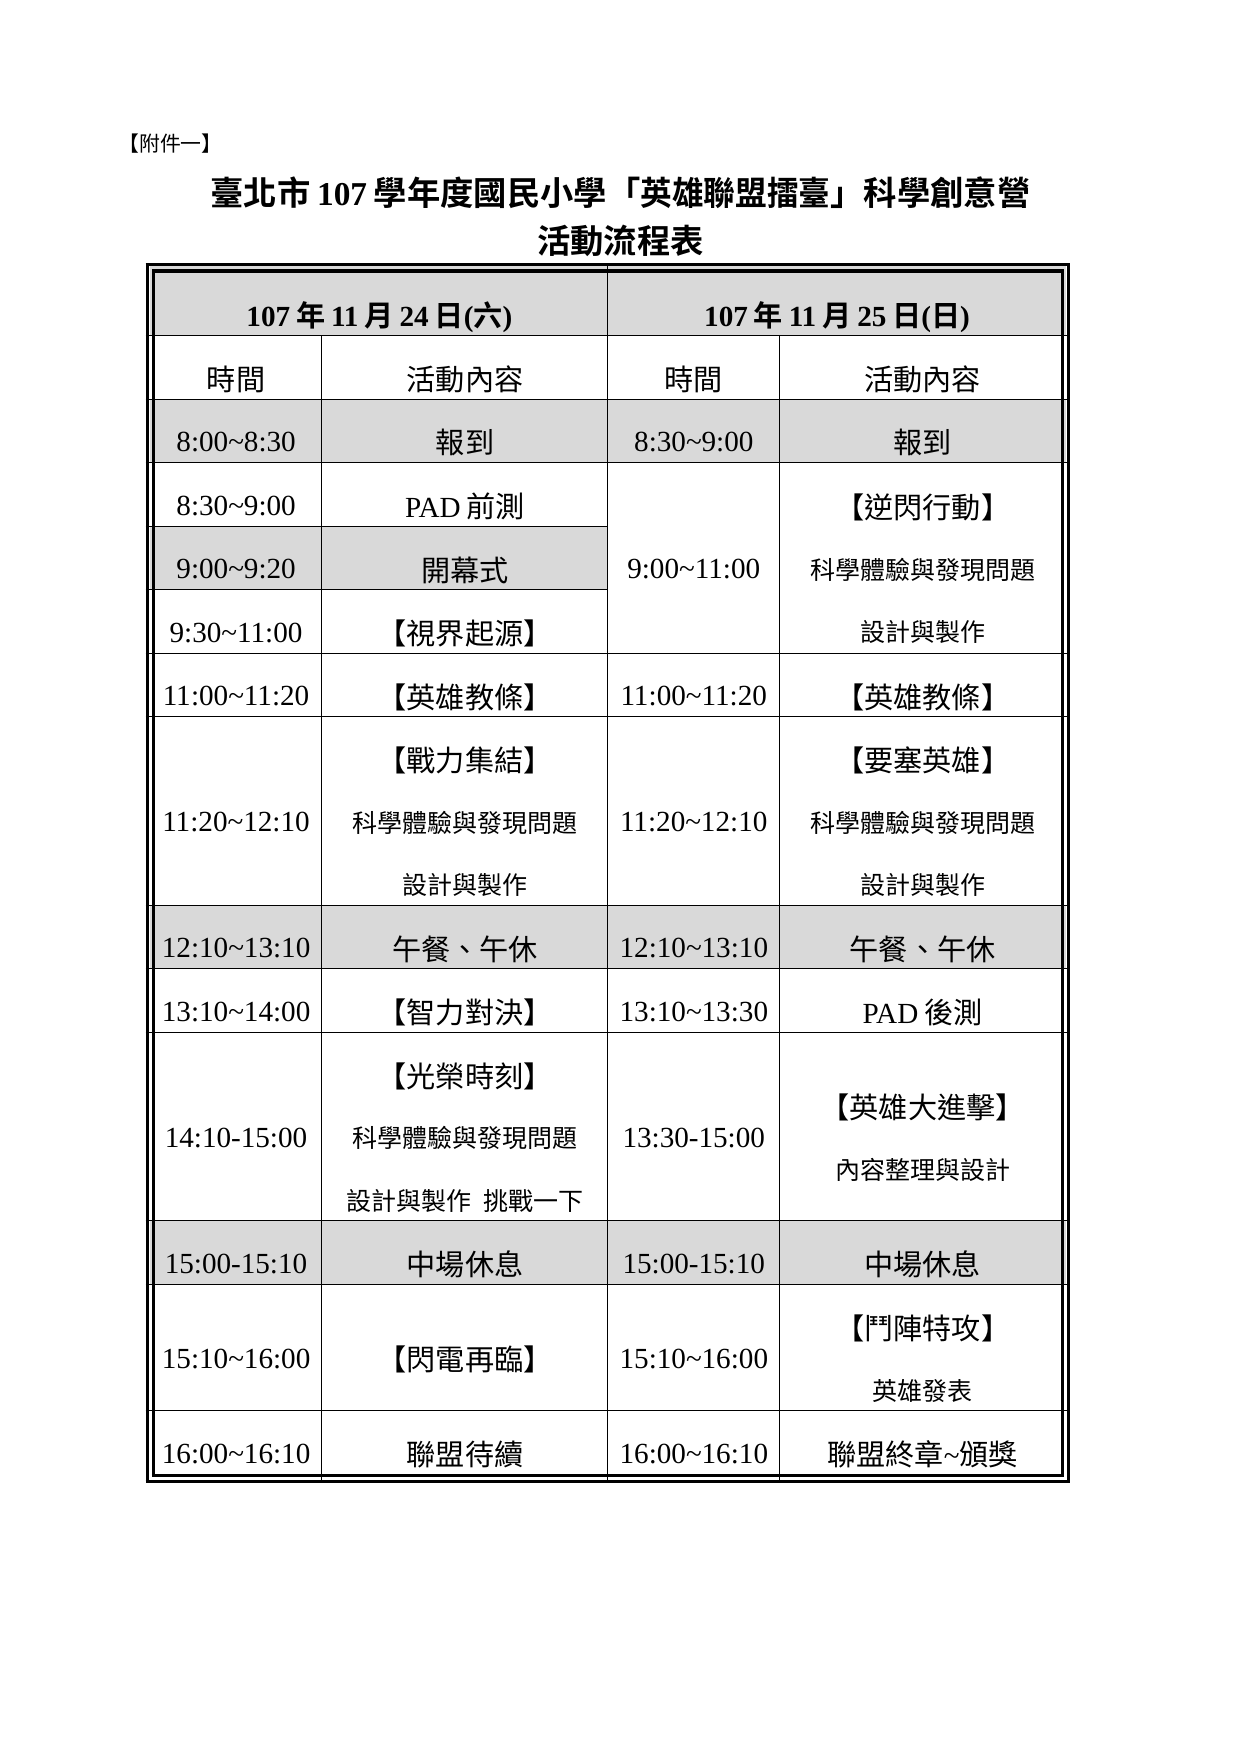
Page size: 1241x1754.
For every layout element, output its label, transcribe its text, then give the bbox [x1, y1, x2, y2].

table_cell 活動內容 [322, 336, 607, 398]
table_cell 中場休息 [322, 1221, 607, 1284]
table_cell 11:00~11:20 [608, 654, 779, 716]
table_cell 9:00~9:20 [155, 527, 321, 589]
table_cell 開幕式 [322, 527, 607, 589]
table_cell 【智力對決】 [322, 969, 607, 1032]
table_cell 午餐、午休 [780, 906, 1061, 968]
table_cell 【視界起源】 [322, 590, 607, 653]
table_cell 報到 [780, 400, 1061, 462]
table_cell 9:30~11:00 [155, 590, 321, 653]
table_cell 16:00~16:10 [608, 1411, 779, 1473]
table_cell 15:10~16:00 [608, 1285, 779, 1410]
table_cell 13:30-15:00 [608, 1033, 779, 1220]
table_cell 14:10-15:00 [155, 1033, 321, 1220]
table_cell 時間 [608, 336, 779, 398]
table_cell 中場休息 [780, 1221, 1061, 1284]
table_cell 15:00-15:10 [155, 1221, 321, 1284]
table_cell PAD前測 [322, 463, 607, 526]
table_cell 【閃電再臨】 [322, 1285, 607, 1410]
table_cell 16:00~16:10 [155, 1411, 321, 1473]
table_cell 11:00~11:20 [155, 654, 321, 716]
table_cell 聯盟待續 [322, 1411, 607, 1473]
table_cell 13:10~14:00 [155, 969, 321, 1032]
table_cell 【鬥陣特攻】 英雄發表 [780, 1285, 1061, 1410]
table_cell 8:30~9:00 [608, 400, 779, 462]
table_cell 8:00~8:30 [155, 400, 321, 462]
text 活動流程表 [118, 215, 1122, 263]
table_cell 9:00~11:00 [608, 463, 779, 653]
table_cell 15:00-15:10 [608, 1221, 779, 1284]
table_cell 報到 [322, 400, 607, 462]
table_cell 【逆閃行動】 科學體驗與發現問題 設計與製作 [780, 463, 1061, 653]
table_cell 8:30~9:00 [155, 463, 321, 526]
table_cell 15:10~16:00 [155, 1285, 321, 1410]
table_cell 12:10~13:10 [155, 906, 321, 968]
table_cell 11:20~12:10 [155, 717, 321, 905]
table_cell 13:10~13:30 [608, 969, 779, 1032]
text 【附件一】 [118, 127, 1122, 157]
table_cell 12:10~13:10 [608, 906, 779, 968]
table_cell PAD後測 [780, 969, 1061, 1032]
text 臺北市107學年度國民小學「英雄聯盟擂臺」科學創意營 [118, 167, 1122, 215]
table_cell 【戰力集結】 科學體驗與發現問題 設計與製作 [322, 717, 607, 905]
table_header 107年11月25日(日) [608, 266, 1066, 335]
table_cell 午餐、午休 [322, 906, 607, 968]
table_cell 【光榮時刻】 科學體驗與發現問題 設計與製作 挑戰一下 [322, 1033, 607, 1220]
table_cell 【要塞英雄】 科學體驗與發現問題 設計與製作 [780, 717, 1061, 905]
table_cell 活動內容 [780, 336, 1061, 398]
table_cell 【英雄教條】 [780, 654, 1061, 716]
table_header 107年11月24日(六) [150, 266, 607, 335]
table_cell 11:20~12:10 [608, 717, 779, 905]
table_cell 聯盟終章~頒獎 [780, 1411, 1061, 1473]
table_cell 【英雄教條】 [322, 654, 607, 716]
table_cell 時間 [155, 336, 321, 398]
table_cell 【英雄大進擊】 內容整理與設計 [780, 1033, 1061, 1220]
